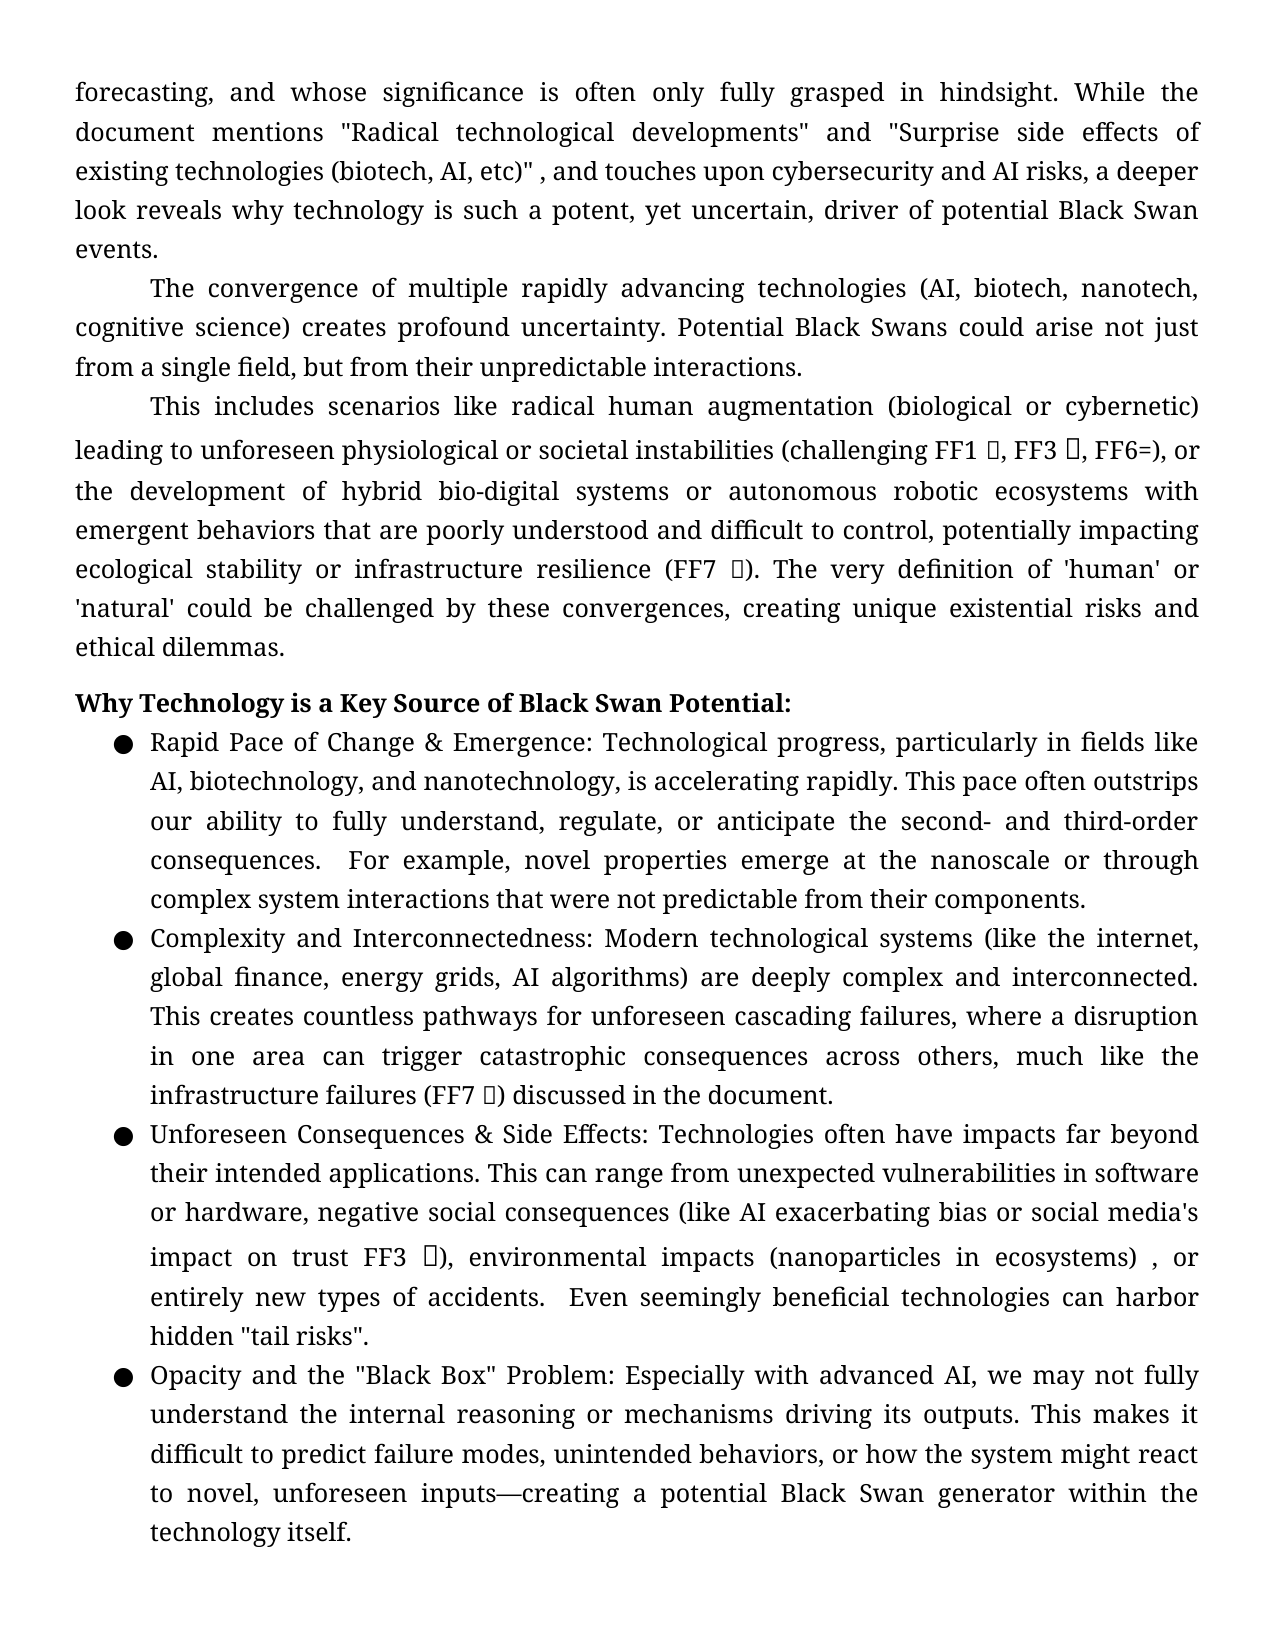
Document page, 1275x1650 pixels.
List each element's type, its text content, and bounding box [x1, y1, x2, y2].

text forecasting, and whose significance is often only fully grasped in hindsight. While the document mentions "Radical technological developments" and "Surprise side effects of existing technologies (biotech, AI, etc)" , and touches upon cybersecurity and AI risks, a deeper look reveals why technology is such a potent, yet uncertain, driver of potential Black Swan events. [75, 75, 1200, 266]
subtitle Why Technology is a Key Source of Black Swan Potential: [75, 686, 1200, 720]
text This includes scenarios like radical human augmentation (biological or cybernetic) leading to unforeseen physiological or societal instabilities (challenging FF1 🧠, FF3 🤝, FF6=), or the development of hybrid bio-digital systems or autonomous robotic ecosystems with emergent behaviors that are poorly understood and difficult to control, potentially impacting ecological stability or infrastructure resilience (FF7 🔌). The very definition of 'human' or 'natural' could be challenged by these convergences, creating unique existential risks and ethical dilemmas. [75, 388, 1200, 664]
list Unforeseen Consequences & Side Effects: Technologies often have impacts far beyond their intended applications. This can range from unexpected vulnerabilities in software or hardware, negative social consequences (like AI exacerbating bias or social media's impact on trust FF3 🤝), environmental impacts (nanoparticles in ecosystems) , or entirely new types of accidents. Even seemingly beneficial technologies can harbor hidden "tail risks". [112, 1116, 1200, 1353]
list Complexity and Interconnectedness: Modern technological systems (like the internet, global finance, energy grids, AI algorithms) are deeply complex and interconnected. This creates countless pathways for unforeseen cascading failures, where a disruption in one area can trigger catastrophic consequences across others, much like the infrastructure failures (FF7 🔌) discussed in the document. [112, 921, 1200, 1111]
text The convergence of multiple rapidly advancing technologies (AI, biotech, nanotech, cognitive science) creates profound uncertainty. Potential Black Swans could arise not just from a single field, but from their unpredictable interactions. [75, 271, 1200, 383]
list Opacity and the "Black Box" Problem: Especially with advanced AI, we may not fully understand the internal reasoning or mechanisms driving its outputs. This makes it difficult to predict failure modes, unintended behaviors, or how the system might react to novel, unforeseen inputs—creating a potential Black Swan generator within the technology itself. [112, 1358, 1200, 1549]
list Rapid Pace of Change & Emergence: Technological progress, particularly in fields like AI, biotechnology, and nanotechnology, is accelerating rapidly. This pace often outstrips our ability to fully understand, regulate, or anticipate the second- and third-order consequences. For example, novel properties emerge at the nanoscale or through complex system interactions that were not predictable from their components. [112, 725, 1200, 916]
